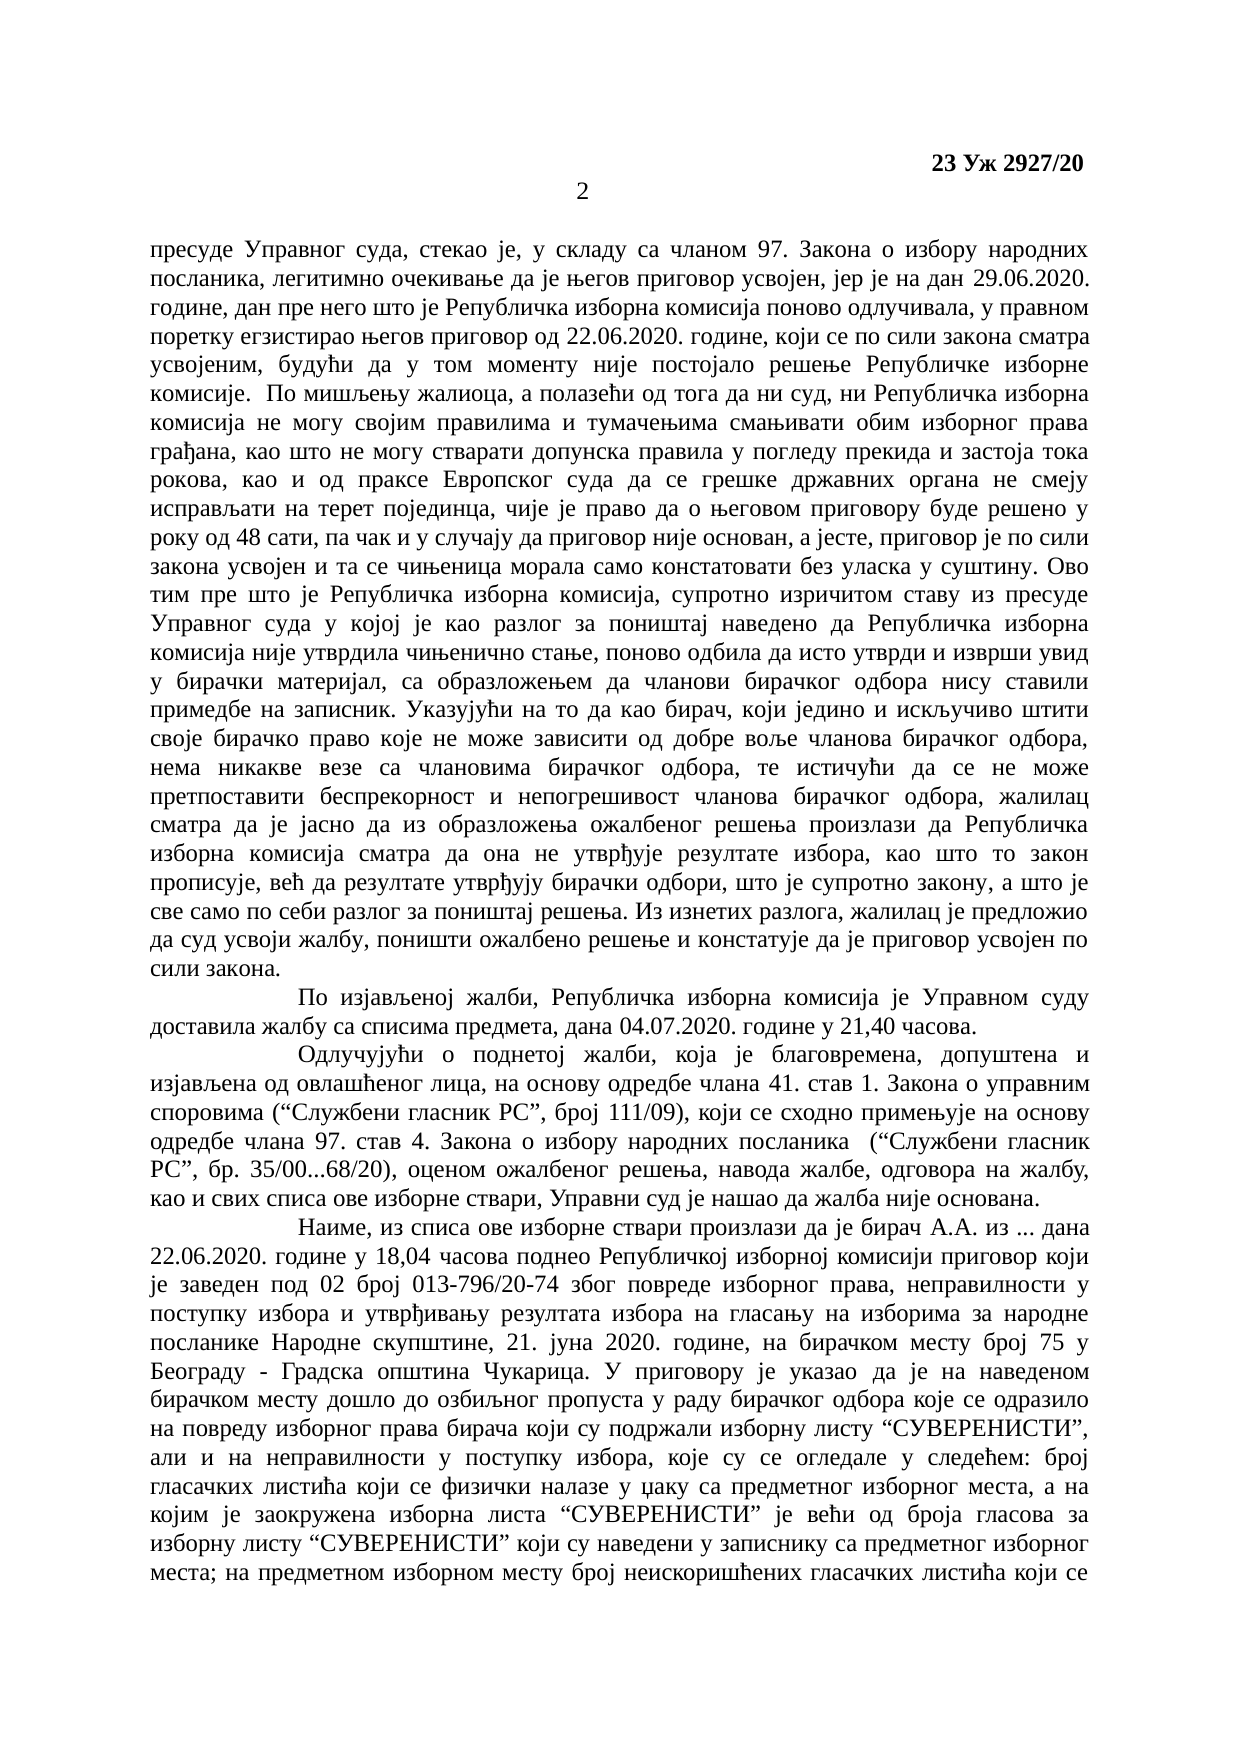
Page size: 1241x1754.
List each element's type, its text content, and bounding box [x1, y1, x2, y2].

text пресуде Управног суда, стекао је, у складу са чланом 97. Закона о избору народних посланика, легитимно очекивање да је његов приговор усвојен, јер је на дан 29.06.2020. године, дан пре него што је Републичка изборна комисија поново одлучивала, у правном поретку егзистирао његов приговор од 22.06.2020. године, који се по сили закона сматра усвојеним, будући да у том моменту није постојало решење Републичке изборне комисије. По мишљењу жалиоца, а полазећи од тога да ни суд, ни Републичка изборна комисија не могу својим правилима и тумачењима смањивати обим изборног права грађана, као што не могу стварати допунска правила у погледу прекида и застоја тока рокова, као и од праксе Европског суда да се грешке државних органа не смеју исправљати на терет појединца, чије је право да о његовом приговору буде решено у року од 48 сати, па чак и у случају да приговор није основан, а јесте, приговор је по сили закона усвојен и та се чињеница морала само констатовати без уласка у суштину. Ово тим пре што је Републичка изборна комисија, супротно изричитом ставу из пресуде Управног суда у којој је као разлог за поништај наведено да Републичка изборна комисија није утврдила чињенично стање, поново одбила да исто утврди и изврши увид у бирачки материјал, са образложењем да чланови бирачког одбора нису ставили примедбе на записник. Указујући на то да као бирач, који једино и искључиво штити своје бирачко право које не може зависити од добре воље чланова бирачког одбора, нема никакве везе са члановима бирачког одбора, те истичући да се не може претпоставити беспрекорност и непогрешивост чланова бирачког одбора, жалилац сматра да је јасно да из образложења ожалбеног решења произлази да Републичка изборна комисија сматра да она не утврђује резултате избора, као што то закон прописује, већ да резултате утврђују бирачки одбори, што је супротно закону, а што је све само по себи разлог за поништај решења. Из изнетих разлога, жалилац је предложио да суд усвоји жалбу, поништи ожалбено решење и констатује да је приговор усвојен по сили закона. [150, 234, 1090, 982]
text Одлучујући о поднетој жалби, која је благовремена, допуштена и изјављена од овлашћеног лица, на основу одредбе члана 41. став 1. Закона о управним споровима (“Службени гласник РС”, број 111/09), који се сходно примењује на основу одредбе члана 97. став 4. Закона о избору народних посланика (“Службени гласник РС”, бр. 35/00...68/20), оценом ожалбеног решења, навода жалбе, одговора на жалбу, као и свих списа ове изборне ствари, Управни суд је нашао да жалба није основана. [150, 1039, 1090, 1212]
text Наиме, из списа ове изборне ствари произлази да је бирач А.А. из ... дана 22.06.2020. године у 18,04 часова поднео Републичкој изборној комисији приговор који је заведен под 02 број 013-796/20-74 због повреде изборног права, неправилности у поступку избора и утврђивању резултата избора на гласању на изборима за народне посланике Народне скупштине, 21. јуна 2020. године, на бирачком месту број 75 у Београду - Градска општина Чукарица. У приговору је указао да је на наведеном бирачком месту дошло до озбиљног пропуста у раду бирачког одбора које се одразило на повреду изборног права бирача који су подржали изборну листу “СУВЕРЕНИСТИ”, али и на неправилности у поступку избора, које су се огледале у следећем: број гласачких листића који се физички налазе у џаку са предметног изборног места, а на којим је заокружена изборна листа “СУВЕРЕНИСТИ” је већи од броја гласова за изборну листу “СУВЕРЕНИСТИ” који су наведени у записнику са предметног изборног места; на предметном изборном месту број неискоришћених гласачких листића који се [150, 1212, 1090, 1586]
text По изјављеној жалби, Републичка изборна комисија је Управном суду доставила жалбу са списима предмета, дана 04.07.2020. године у 21,40 часова. [150, 982, 1090, 1039]
